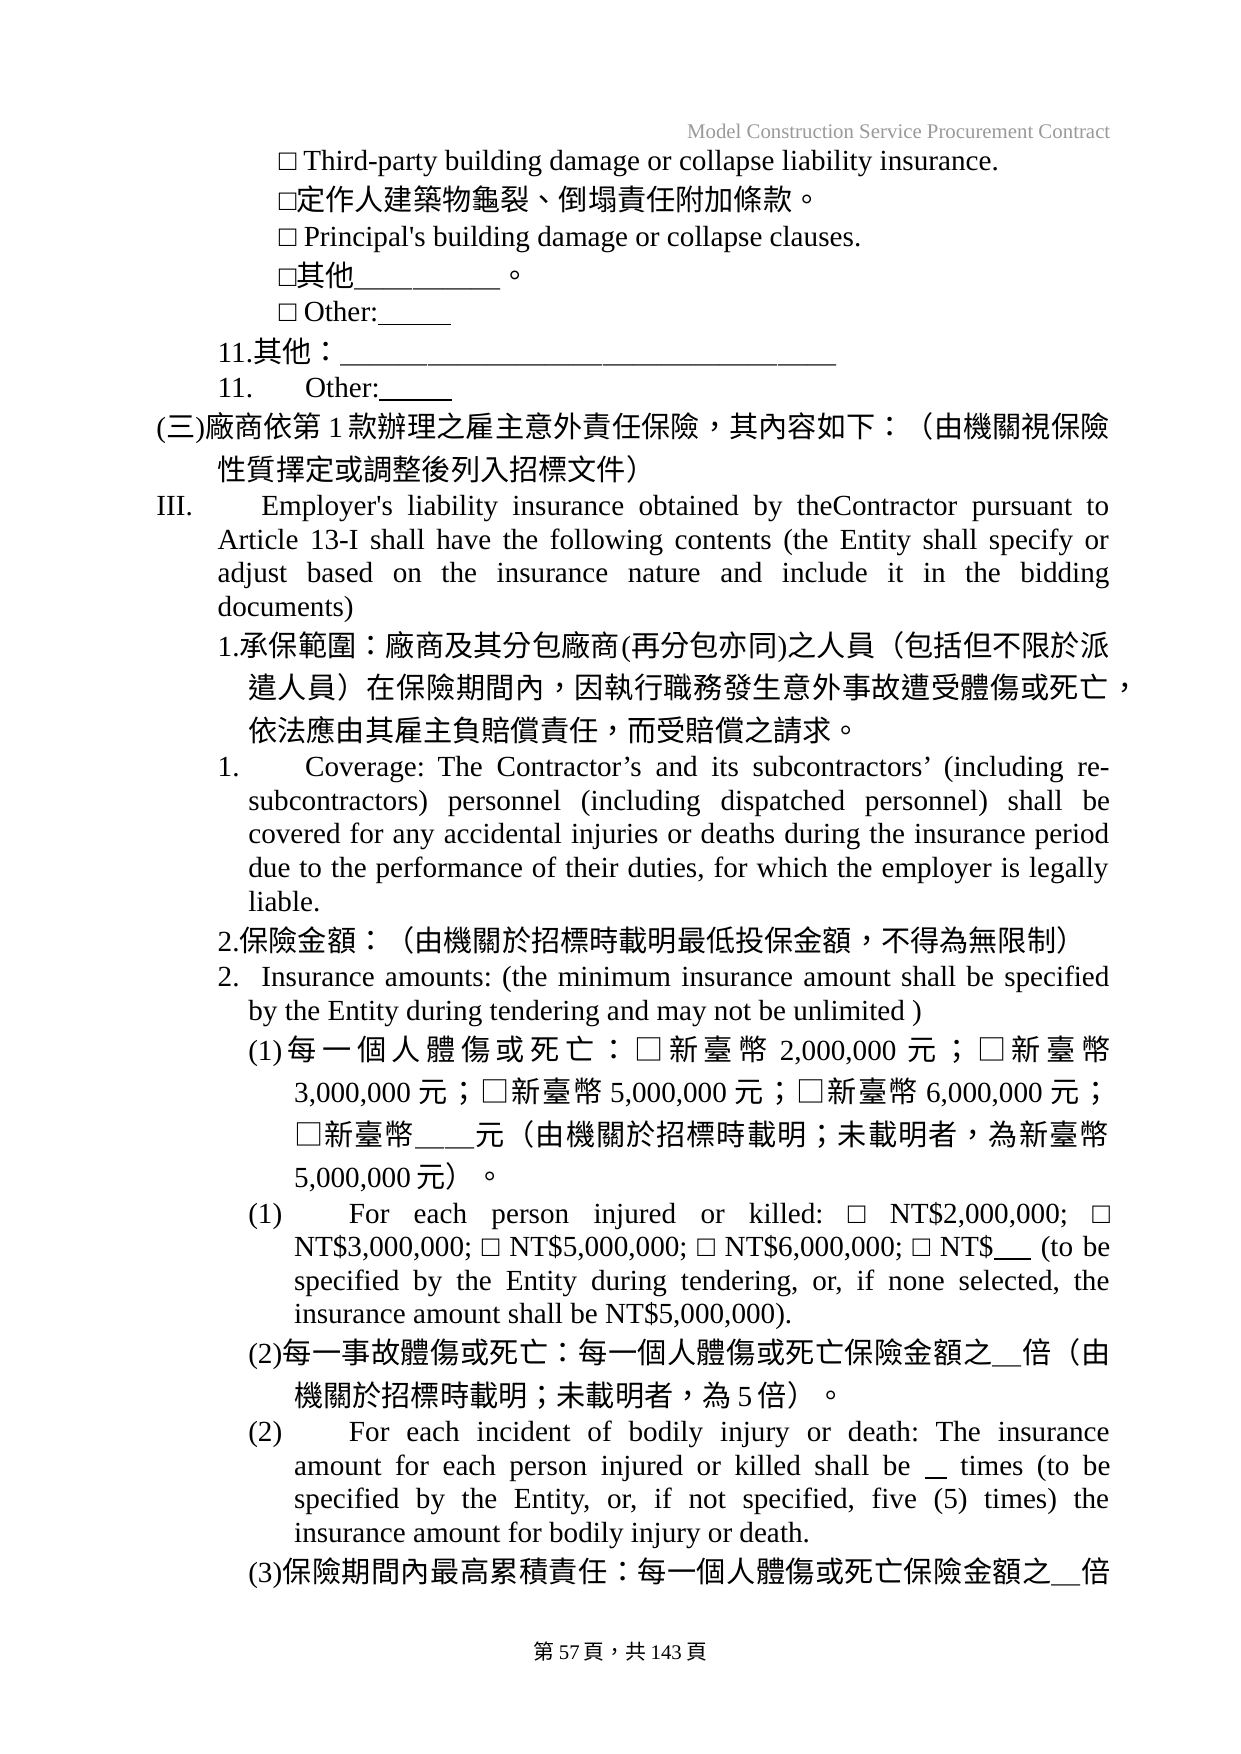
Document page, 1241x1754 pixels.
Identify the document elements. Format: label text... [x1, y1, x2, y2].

text □ Other: [279, 294, 1110, 328]
text 11.其他：＿＿＿＿＿＿＿＿＿＿＿＿＿＿＿＿＿ [217, 328, 1110, 370]
text (2) For each incident of bodily injury or death: The insurance amount for each person injured or killed shall be times (to be specified by the Entity, or, if not specified, five (5) times) the insurance amount for bodily injury or death. [248, 1414, 1110, 1549]
text III. Employer's liability insurance obtained by theContractor pursuant to Article 13-I shall have the following contents (the Entity shall specify or adjust based on the insurance nature and include it in the bidding documents) [156, 488, 1110, 623]
text (三)廠商依第1款辦理之雇主意外責任保險，其內容如下：（由機關視保險性質擇定或調整後列入招標文件） [156, 404, 1110, 488]
text 2. Insurance amounts: (the minimum insurance amount shall be specified by the Entity during tendering and may not be unlimited ) [217, 959, 1110, 1027]
text (2)每一事故體傷或死亡：每一個人體傷或死亡保險金額之＿倍（由機關於招標時載明；未載明者，為5倍）。 [248, 1330, 1110, 1414]
text □ Third-party building damage or collapse liability insurance. [279, 143, 1110, 176]
text 2.保險金額：（由機關於招標時載明最低投保金額，不得為無限制） [217, 917, 1110, 959]
text (1) For each person injured or killed: □ NT$2,000,000; □ NT$3,000,000; □ NT$5,000,000; □ NT$6,000,000; □ NT$ (to be specified by the Entity during tendering, or, if none selected, the insurance amount shall be NT$5,000,000). [248, 1196, 1110, 1330]
text □其他＿＿＿＿＿。 [279, 252, 1110, 294]
text (3)保險期間內最高累積責任：每一個人體傷或死亡保險金額之＿倍 [248, 1549, 1110, 1591]
text (1)每一個人體傷或死亡：□新臺幣2,000,000元；□新臺幣3,000,000元；□新臺幣5,000,000元；□新臺幣6,000,000元；□新臺幣＿＿元（由機關於招標時載明；未載明者，為新臺幣5,000,000元）。 [248, 1027, 1110, 1196]
text □定作人建築物龜裂、倒塌責任附加條款。 [279, 176, 1110, 219]
text 1. Coverage: The Contractor’s and its subcontractors’ (including re-subcontractors) personnel (including dispatched personnel) shall be covered for any accidental injuries or deaths during the insurance period due to the performance of their duties, for which the employer is legally liable. [217, 749, 1110, 917]
text 11. Other: [217, 370, 1110, 404]
text □ Principal's building damage or collapse clauses. [279, 219, 1110, 252]
text 1.承保範圍：廠商及其分包廠商(再分包亦同)之人員（包括但不限於派遣人員）在保險期間內，因執行職務發生意外事故遭受體傷或死亡，依法應由其雇主負賠償責任，而受賠償之請求。 [217, 623, 1110, 749]
